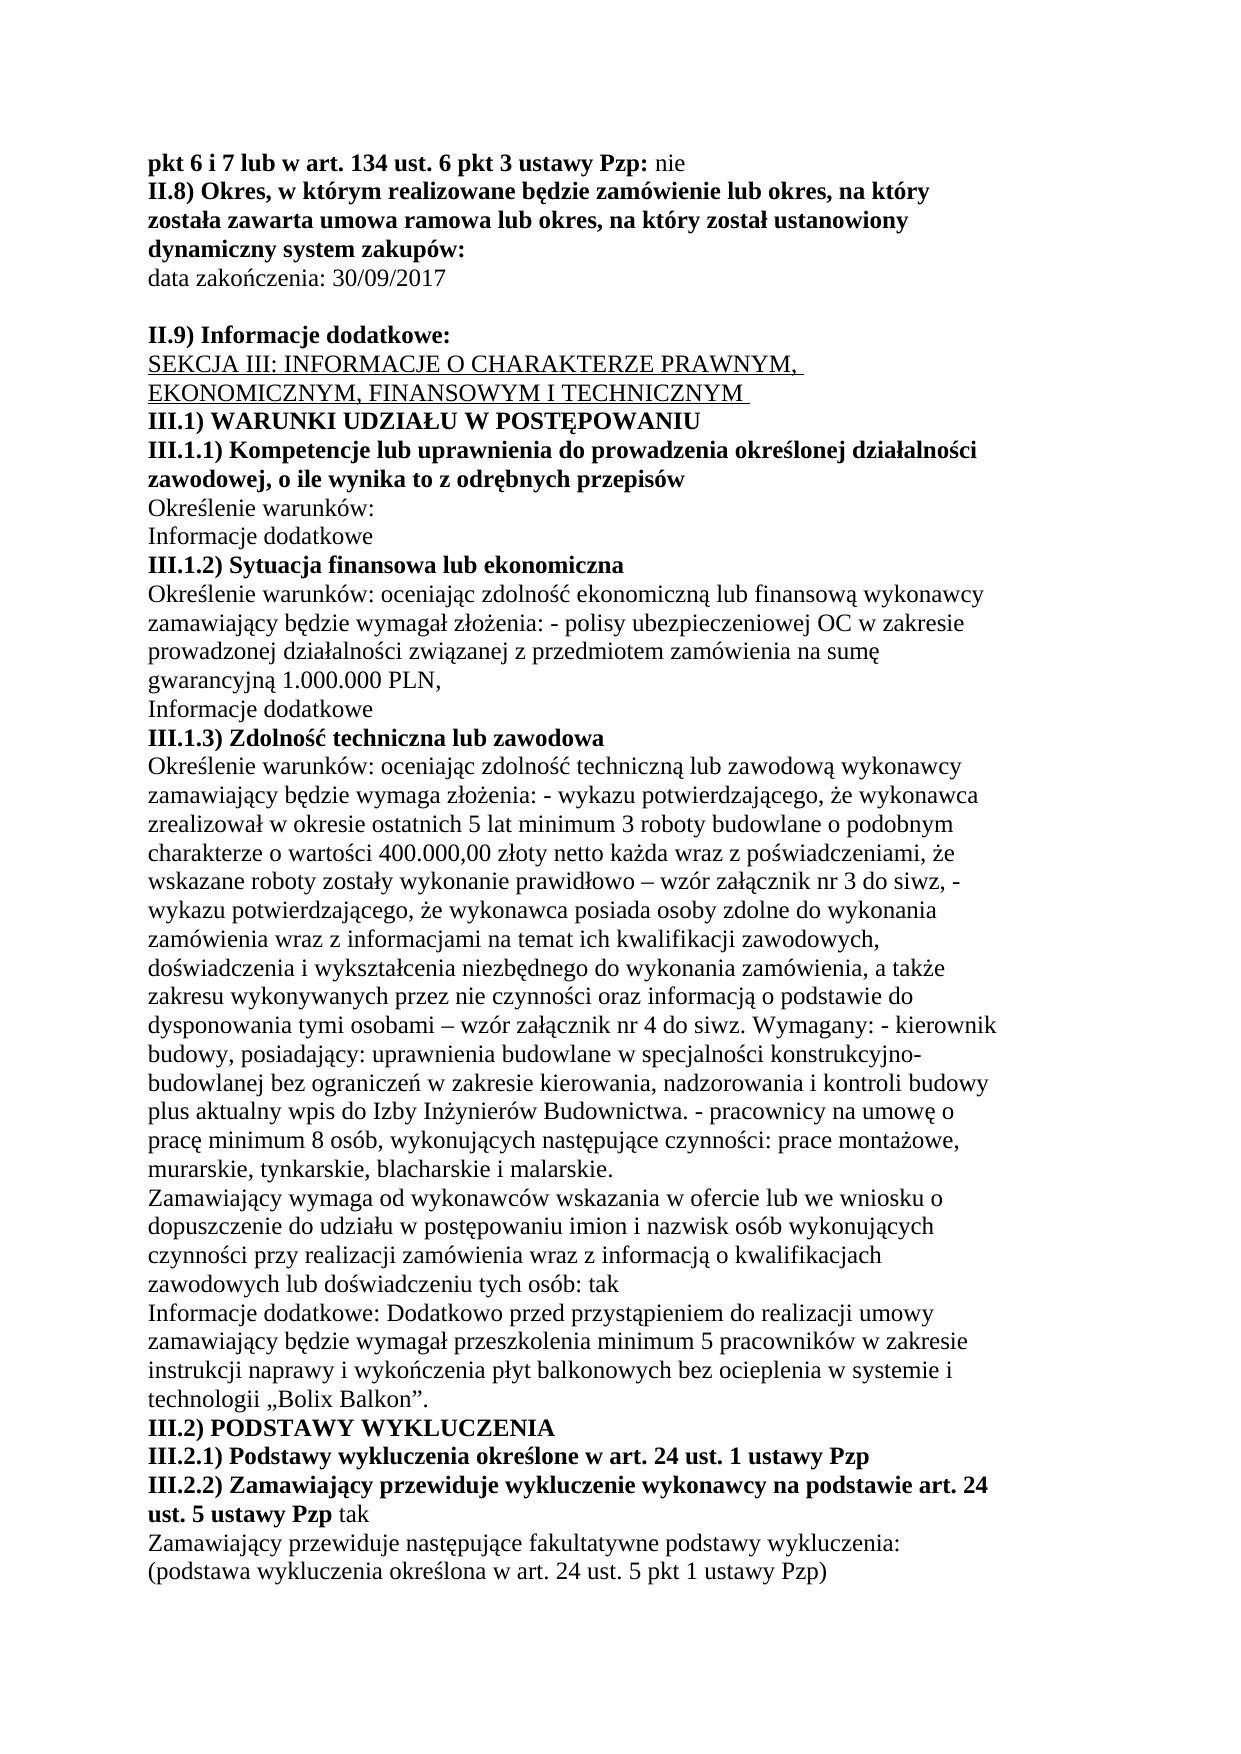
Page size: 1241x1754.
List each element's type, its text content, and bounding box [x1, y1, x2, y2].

table_header [1000, 148, 1093, 1585]
table_header pkt 6 i 7 lub w art. 134 ust. 6 pkt 3 ustawy Pzp: nie II.8) Okres, w którym realizowane będzie zamówienie lub okres, na który została zawarta umowa ramowa lub okres, na który został ustanowiony dynamiczny system zakupów: data zakończenia: 30/09/2017 II.9) Informacje dodatkowe: SEKCJA III: INFORMACJE O CHARAKTERZE PRAWNYM, EKONOMICZNYM, FINANSOWYM I TECHNICZNYM III.1) WARUNKI UDZIAŁU W POSTĘPOWANIU III.1.1) Kompetencje lub uprawnienia do prowadzenia określonej działalności zawodowej, o ile wynika to z odrębnych przepisów Określenie warunków: Informacje dodatkowe III.1.2) Sytuacja finansowa lub ekonomiczna Określenie warunków: oceniając zdolność ekonomiczną lub finansową wykonawcy zamawiający będzie wymagał złożenia: - polisy ubezpieczeniowej OC w zakresie prowadzonej działalności związanej z przedmiotem zamówienia na sumę gwarancyjną 1.000.000 PLN, Informacje dodatkowe III.1.3) Zdolność techniczna lub zawodowa Określenie warunków: oceniając zdolność techniczną lub zawodową wykonawcy zamawiający będzie wymaga złożenia: - wykazu potwierdzającego, że wykonawca zrealizował w okresie ostatnich 5 lat minimum 3 roboty budowlane o podobnym charakterze o wartości 400.000,00 złoty netto każda wraz z poświadczeniami, że wskazane roboty zostały wykonanie prawidłowo – wzór załącznik nr 3 do siwz, - wykazu potwierdzającego, że wykonawca posiada osoby zdolne do wykonania zamówienia wraz z informacjami na temat ich kwalifikacji zawodowych, doświadczenia i wykształcenia niezbędnego do wykonania zamówienia, a także zakresu wykonywanych przez nie czynności oraz informacją o podstawie do dysponowania tymi osobami – wzór załącznik nr 4 do siwz. Wymagany: - kierownik budowy, posiadający: uprawnienia budowlane w specjalności konstrukcyjno- budowlanej bez ograniczeń w zakresie kierowania, nadzorowania i kontroli budowy plus aktualny wpis do Izby Inżynierów Budownictwa. - pracownicy na umowę o pracę minimum 8 osób, wykonujących następujące czynności: prace montażowe, murarskie, tynkarskie, blacharskie i malarskie. Zamawiający wymaga od wykonawców wskazania w ofercie lub we wniosku o dopuszczenie do udziału w postępowaniu imion i nazwisk osób wykonujących czynności przy realizacji zamówienia wraz z informacją o kwalifikacjach zawodowych lub doświadczeniu tych osób: tak Informacje dodatkowe: Dodatkowo przed przystąpieniem do realizacji umowy zamawiający będzie wymagał przeszkolenia minimum 5 pracowników w zakresie instrukcji naprawy i wykończenia płyt balkonowych bez ocieplenia w systemie i technologii „Bolix Balkon”. III.2) PODSTAWY WYKLUCZENIA III.2.1) Podstawy wykluczenia określone w art. 24 ust. 1 ustawy Pzp III.2.2) Zamawiający przewiduje wykluczenie wykonawcy na podstawie art. 24 ust. 5 ustawy Pzp tak Zamawiający przewiduje następujące fakultatywne podstawy wykluczenia: (podstawa wykluczenia określona w art. 24 ust. 5 pkt 1 ustawy Pzp) [148, 148, 999, 1585]
